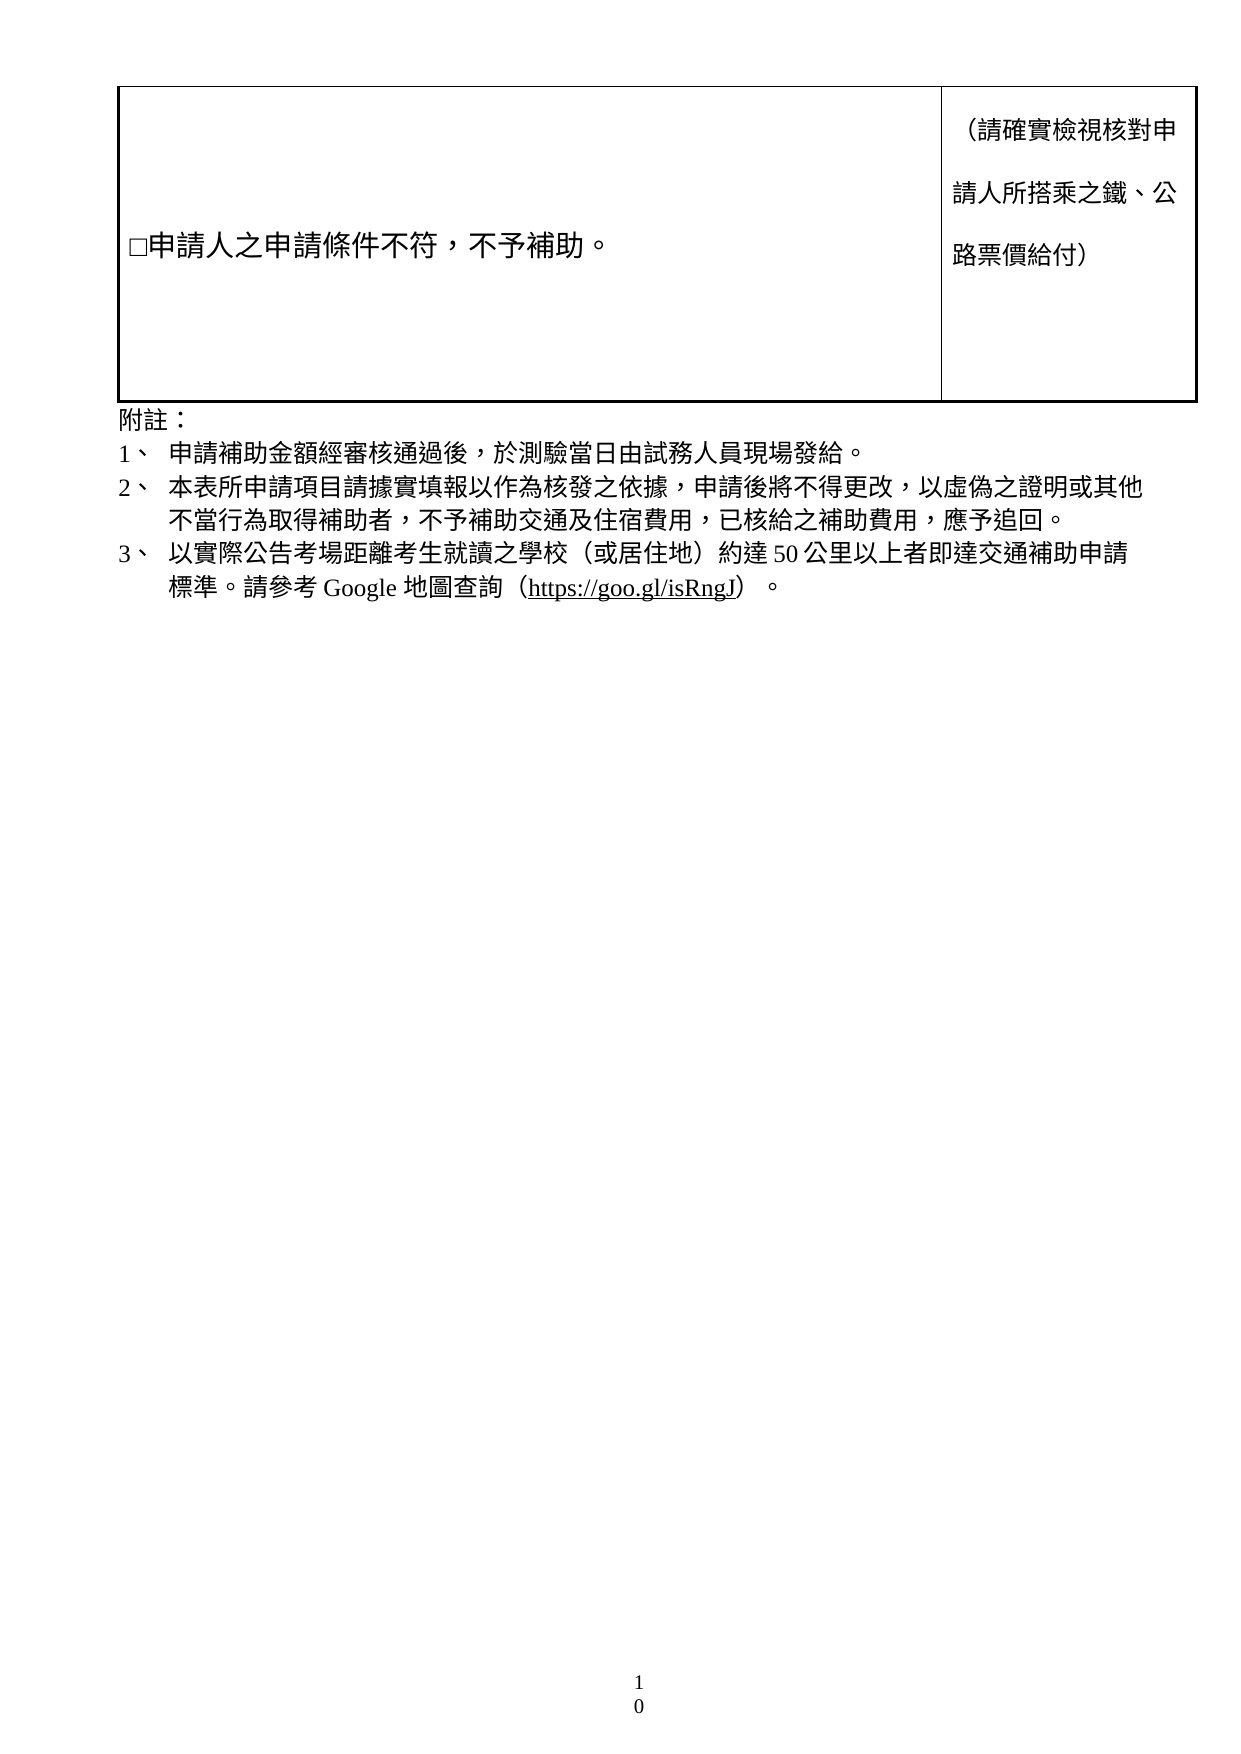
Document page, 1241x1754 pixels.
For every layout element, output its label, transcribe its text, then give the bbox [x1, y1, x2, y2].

text 附註： [118, 403, 1152, 436]
list 以實際公告考場距離考生就讀之學校（或居住地）約達50公里以上者即達交通補助申請標準。請參考Google 地圖查詢（https://goo.gl/isRngJ）。 [118, 536, 1152, 603]
table_cell □申請人之申請條件不符，不予補助。 [120, 87, 941, 399]
list 本表所申請項目請據實填報以作為核發之依據，申請後將不得更改，以虛偽之證明或其他不當行為取得補助者，不予補助交通及住宿費用，已核給之補助費用，應予追回。 [118, 469, 1152, 536]
list 申請補助金額經審核通過後，於測驗當日由試務人員現場發給。 [118, 436, 1152, 469]
table_cell （請確實檢視核對申請人所搭乘之鐵、公路票價給付） [942, 87, 1195, 399]
